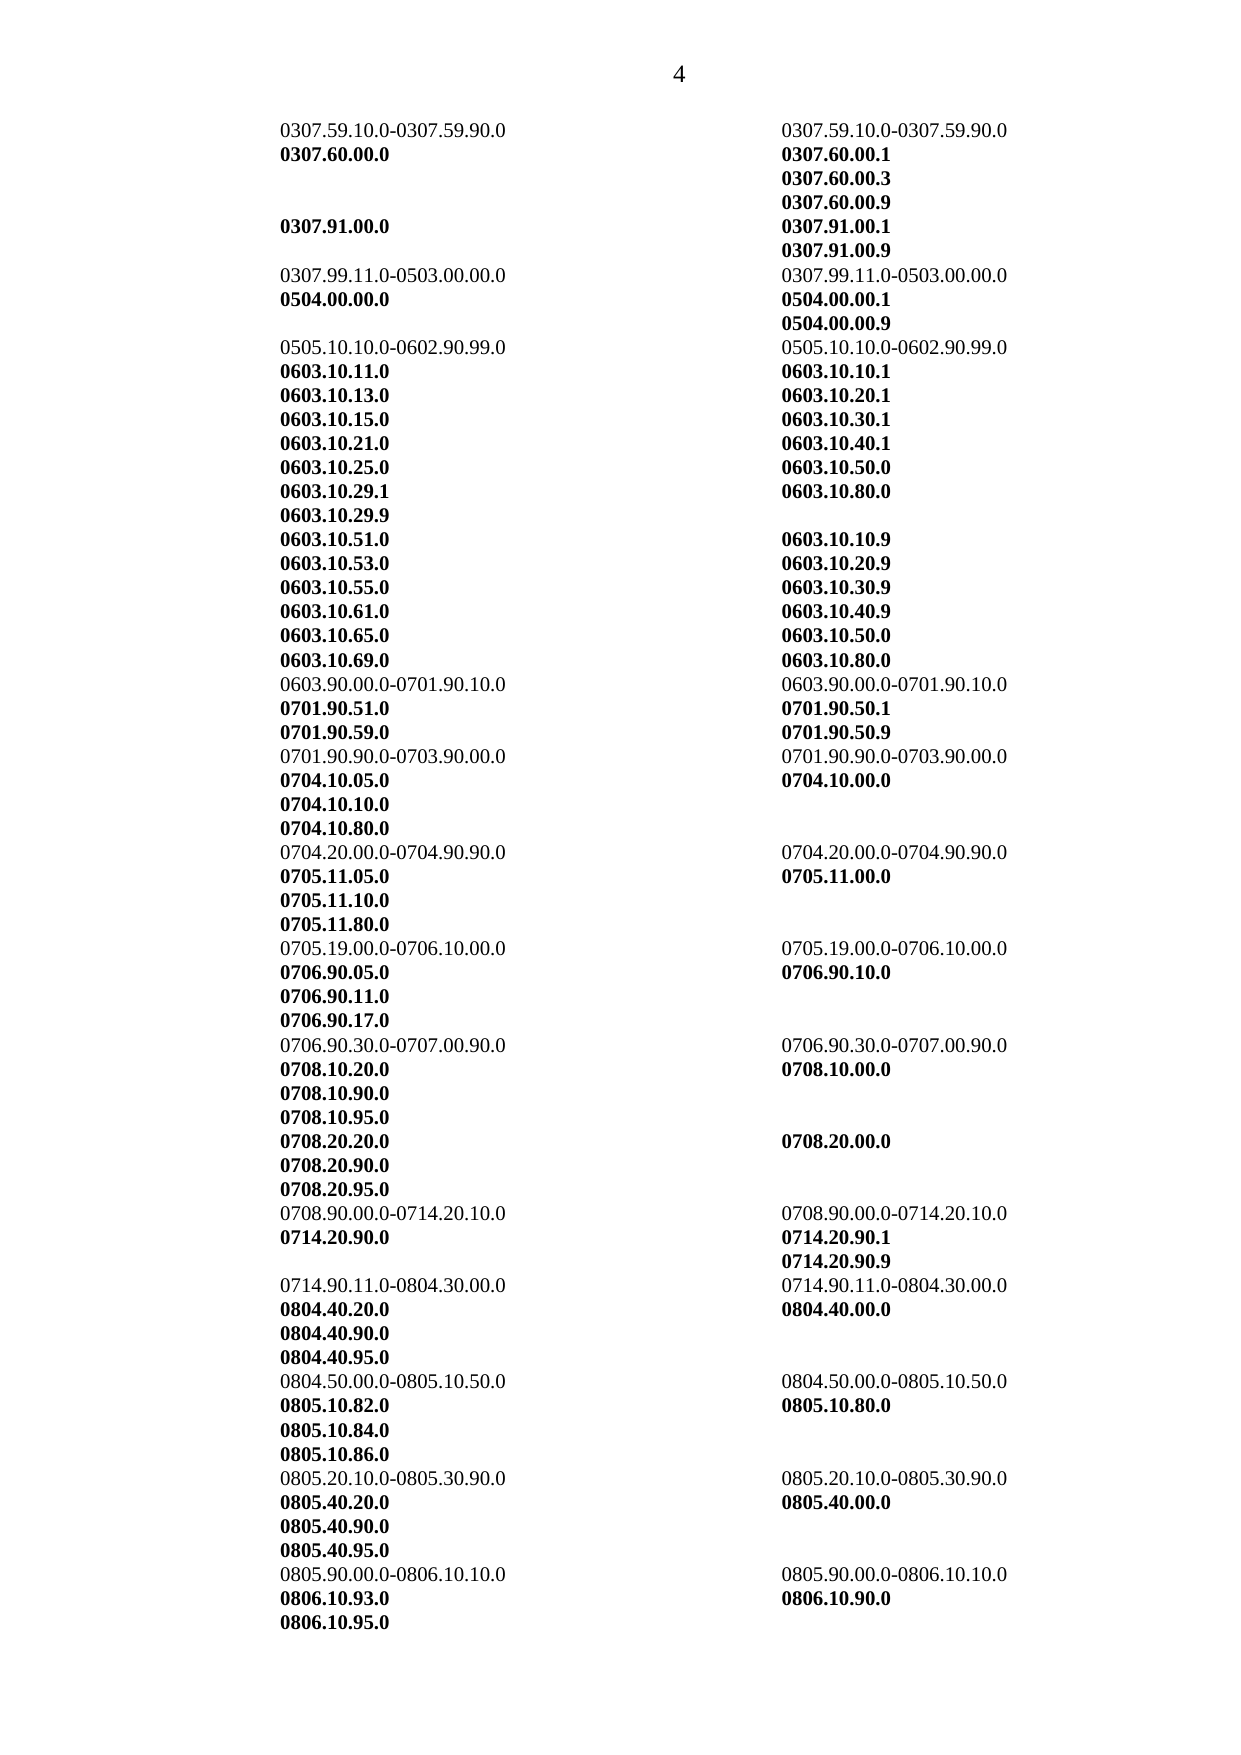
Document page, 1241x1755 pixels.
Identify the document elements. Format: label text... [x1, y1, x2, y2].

table_cell 0701.90.90.0-0703.90.00.0 [679, 744, 1181, 768]
table_cell 0603.10.30.9 [679, 575, 1181, 599]
table_cell 0804.40.20.0 0804.40.90.0 0804.40.95.0 [177, 1297, 679, 1369]
table_cell 0603.10.10.9 [679, 527, 1181, 551]
table_cell 0603.10.15.0 [177, 407, 679, 431]
table_cell 0705.19.00.0-0706.10.00.0 [679, 936, 1181, 960]
table_cell 0708.90.00.0-0714.20.10.0 [177, 1201, 679, 1225]
table_cell 0603.90.00.0-0701.90.10.0 [177, 672, 679, 696]
table_cell 0705.11.00.0 [679, 864, 1181, 936]
table_cell 0307.60.00.1 0307.60.00.3 0307.60.00.9 [679, 142, 1181, 214]
table_cell 0714.20.90.1 0714.20.90.9 [679, 1225, 1181, 1273]
table_cell 0805.90.00.0-0806.10.10.0 [679, 1562, 1181, 1586]
table_cell 0603.10.80.0 [679, 479, 1181, 527]
table_cell 0805.20.10.0-0805.30.90.0 [679, 1466, 1181, 1490]
table_cell 0701.90.90.0-0703.90.00.0 [177, 744, 679, 768]
table_cell 0603.10.69.0 [177, 648, 679, 672]
table_cell 0708.90.00.0-0714.20.10.0 [679, 1201, 1181, 1225]
table_cell 0603.10.20.1 [679, 383, 1181, 407]
table_cell 0307.59.10.0-0307.59.90.0 [177, 118, 679, 142]
table_cell 0805.10.80.0 [679, 1394, 1181, 1417]
table_cell 0701.90.59.0 [177, 720, 679, 744]
table_cell 0805.20.10.0-0805.30.90.0 [177, 1466, 679, 1490]
table_cell 0603.10.10.1 [679, 359, 1181, 383]
table_cell 0714.90.11.0-0804.30.00.0 [177, 1273, 679, 1297]
table_cell 0603.10.30.1 [679, 407, 1181, 431]
table_cell 0603.10.25.0 [177, 455, 679, 479]
table_cell 0805.10.84.0 [177, 1418, 679, 1442]
table_cell 0307.60.00.0 [177, 142, 679, 214]
table_cell 0701.90.50.9 [679, 720, 1181, 744]
table_cell 0307.59.10.0-0307.59.90.0 [679, 118, 1181, 142]
table_cell [679, 1442, 1181, 1466]
table_cell 0805.10.86.0 [177, 1442, 679, 1466]
table_cell 0714.20.90.0 [177, 1225, 679, 1273]
table_cell 0708.10.20.0 0708.10.90.0 0708.10.95.0 [177, 1057, 679, 1129]
table_cell 0806.10.90.0 [679, 1586, 1181, 1634]
table_cell 0705.11.05.0 0705.11.10.0 0705.11.80.0 [177, 864, 679, 936]
table_cell 0504.00.00.0 [177, 287, 679, 335]
table_cell 0701.90.51.0 [177, 696, 679, 720]
table_cell 0505.10.10.0-0602.90.99.0 [177, 335, 679, 359]
table_cell 0706.90.10.0 [679, 960, 1181, 1032]
table_cell 0805.40.00.0 [679, 1490, 1181, 1562]
table_cell 0307.99.11.0-0503.00.00.0 [177, 263, 679, 287]
table_cell [679, 1418, 1181, 1442]
table_cell 0603.10.61.0 [177, 599, 679, 623]
table_cell 0603.10.21.0 [177, 431, 679, 455]
table_cell 0603.10.53.0 [177, 551, 679, 575]
table_cell 0307.91.00.1 0307.91.00.9 [679, 214, 1181, 262]
table_cell 0603.10.50.0 [679, 455, 1181, 479]
table_cell 0706.90.30.0-0707.00.90.0 [177, 1033, 679, 1057]
table_cell 0704.10.05.0 0704.10.10.0 0704.10.80.0 [177, 768, 679, 840]
table_cell 0603.10.11.0 [177, 359, 679, 383]
table_cell 0704.20.00.0-0704.90.90.0 [679, 840, 1181, 864]
table_cell 0805.40.20.0 0805.40.90.0 0805.40.95.0 [177, 1490, 679, 1562]
table_cell 0307.91.00.0 [177, 214, 679, 262]
table_cell 0603.10.65.0 [177, 624, 679, 647]
table_cell 0806.10.93.0 0806.10.95.0 [177, 1586, 679, 1634]
table_cell 0804.40.00.0 [679, 1297, 1181, 1369]
table_cell 0504.00.00.1 0504.00.00.9 [679, 287, 1181, 335]
table_cell 0708.20.20.0 0708.20.90.0 0708.20.95.0 [177, 1129, 679, 1201]
table_cell 0505.10.10.0-0602.90.99.0 [679, 335, 1181, 359]
table_cell 0708.20.00.0 [679, 1129, 1181, 1201]
table_cell 0804.50.00.0-0805.10.50.0 [177, 1369, 679, 1393]
table_cell 0706.90.05.0 0706.90.11.0 0706.90.17.0 [177, 960, 679, 1032]
table_cell 0603.10.29.1 0603.10.29.9 [177, 479, 679, 527]
table_cell 0805.90.00.0-0806.10.10.0 [177, 1562, 679, 1586]
table_cell 0804.50.00.0-0805.10.50.0 [679, 1369, 1181, 1393]
table_cell 0805.10.82.0 [177, 1394, 679, 1417]
table_cell 0603.90.00.0-0701.90.10.0 [679, 672, 1181, 696]
table_cell 0603.10.55.0 [177, 575, 679, 599]
table_cell 0603.10.40.9 [679, 599, 1181, 623]
table_cell 0704.20.00.0-0704.90.90.0 [177, 840, 679, 864]
table_cell 0603.10.40.1 [679, 431, 1181, 455]
table_cell 0701.90.50.1 [679, 696, 1181, 720]
table_cell 0603.10.51.0 [177, 527, 679, 551]
table_cell 0603.10.80.0 [679, 648, 1181, 672]
table_cell 0705.19.00.0-0706.10.00.0 [177, 936, 679, 960]
table_cell 0603.10.13.0 [177, 383, 679, 407]
table_cell 0714.90.11.0-0804.30.00.0 [679, 1273, 1181, 1297]
table_cell 0708.10.00.0 [679, 1057, 1181, 1129]
table_cell 0603.10.50.0 [679, 624, 1181, 647]
table_cell 0706.90.30.0-0707.00.90.0 [679, 1033, 1181, 1057]
table_cell 0307.99.11.0-0503.00.00.0 [679, 263, 1181, 287]
table_cell 0704.10.00.0 [679, 768, 1181, 840]
table_cell 0603.10.20.9 [679, 551, 1181, 575]
